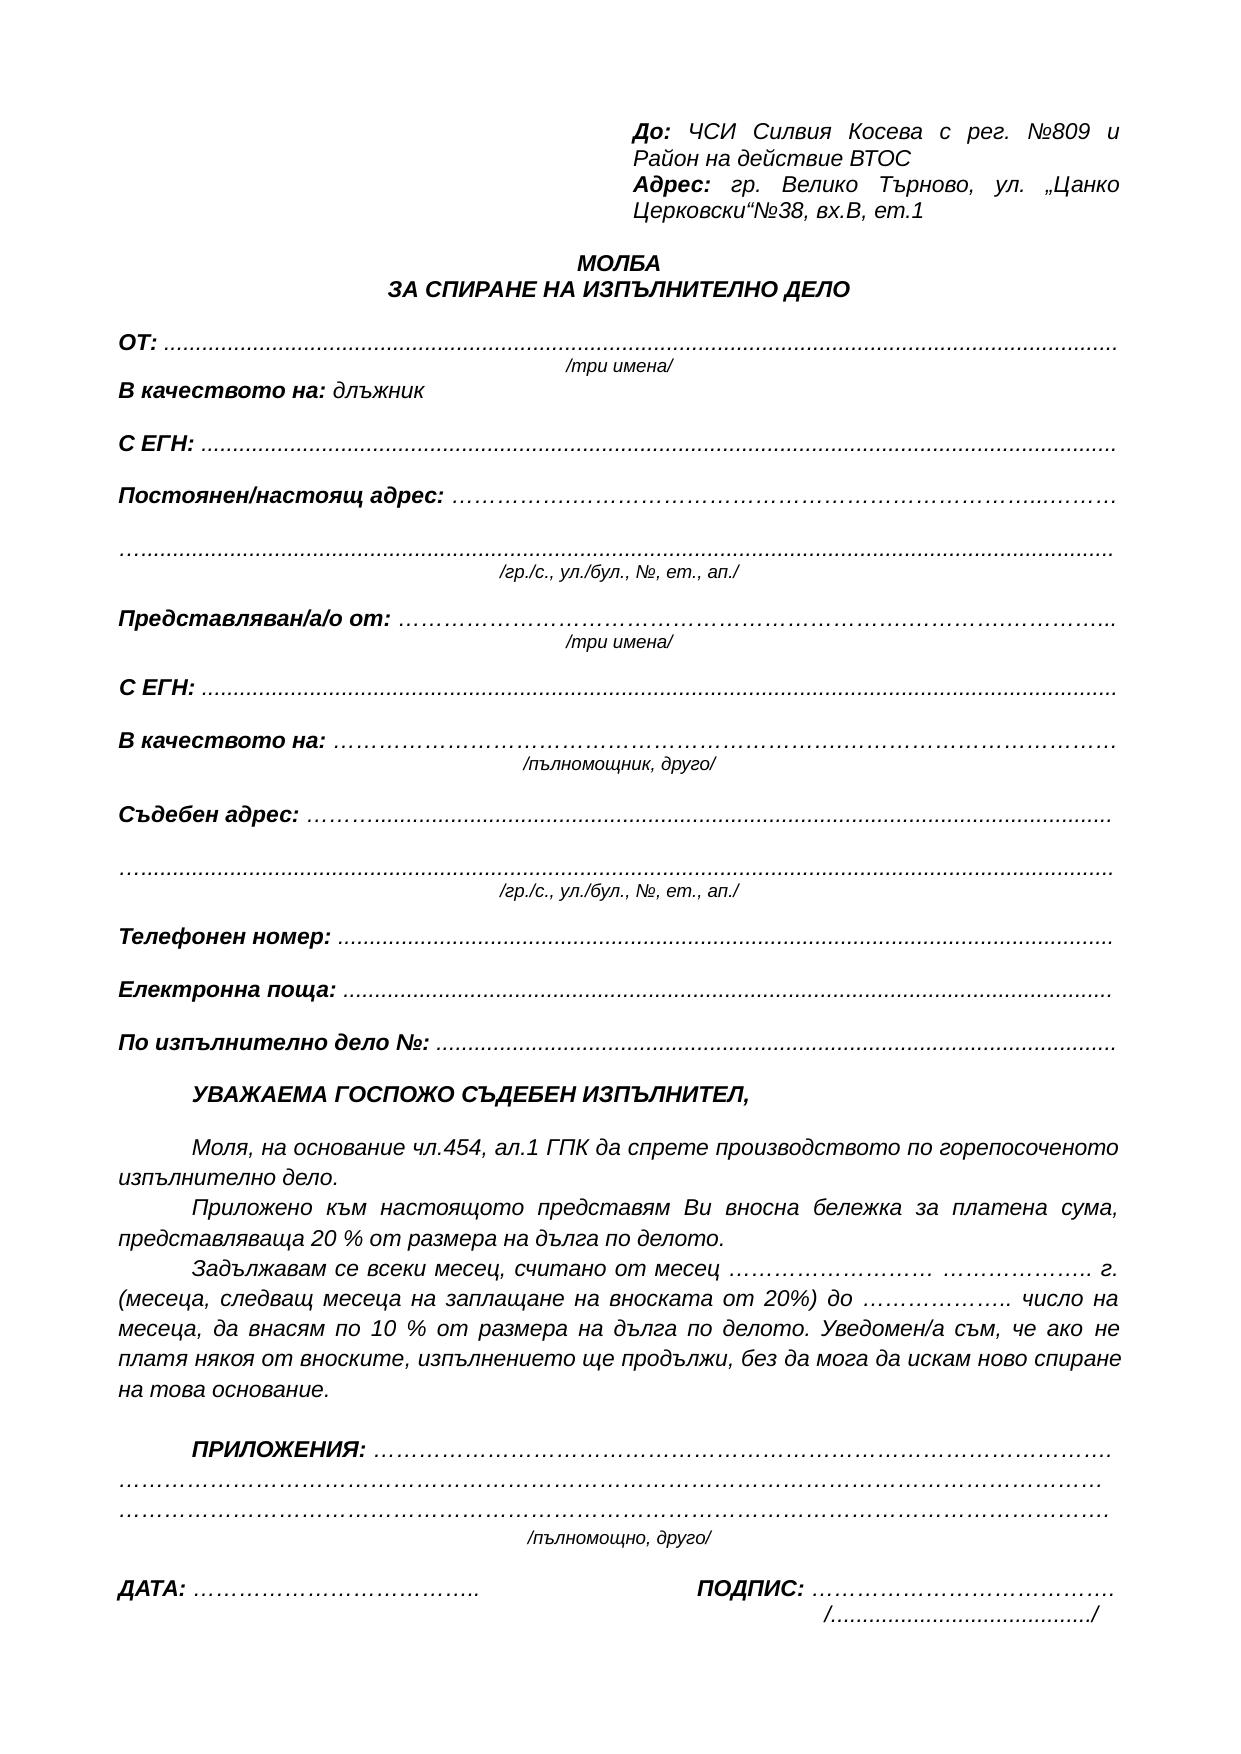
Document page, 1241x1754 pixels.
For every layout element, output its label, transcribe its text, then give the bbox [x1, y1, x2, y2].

text УВАЖАЕМА ГОСПОЖО СЪДЕБЕН ИЗПЪЛНИТЕЛ, [118, 1081, 1122, 1108]
text ……………………………………………………………………………………………………………………………………………………………………………………………………………………………………. [118, 1466, 1122, 1523]
text ЗА СПИРАНЕ НА ИЗПЪЛНИТЕЛНО ДЕЛО [118, 276, 1122, 303]
text …......................................................................................................................................................... [118, 535, 1122, 561]
text …......................................................................................................................................................... [118, 854, 1122, 880]
text По изпълнително дело №: ........................................................................................................... [118, 1028, 1122, 1055]
text /пълномощник, друго/ [118, 753, 1122, 774]
text ПРИЛОЖЕНИЯ: ……………………………………………………………………………………. [118, 1436, 1122, 1462]
text Задължавам се всеки месец, считано от месец ……………………… ……………….. г. (месеца, следващ месеца на заплащане на вноската от 20%) до ……………….. число на месеца, да внасям по 10 % от размера на дълга по делото. Уведомен/а съм, че ако не платя някоя от вноските, изпълнението ще продължи, без да мога да искам ново спиране на това основание. [118, 1255, 1122, 1402]
text С ЕГН: ................................................................................................................................................ [118, 674, 1122, 700]
text /гр./с., ул./бул., №, ет., ап./ [118, 880, 1122, 902]
text В качеството на: ………………………………………………………….……………………………… [118, 727, 1122, 753]
text ДАТА: ……………………………….. ПОДПИС: …………………………………. [118, 1574, 1122, 1601]
text Електронна поща: ......................................................................................................................... [118, 976, 1122, 1002]
text /три имена/ [118, 631, 1122, 652]
text Моля, на основание чл.454, ал.1 ГПК да спрете производството по горепосоченото изпълнително дело. [118, 1134, 1122, 1191]
text Приложено към настоящото представям Ви вносна бележка за платена сума, представляваща 20 % от размера на дълга по делото. [118, 1194, 1122, 1251]
text /пълномощно, друго/ [118, 1527, 1122, 1548]
text До: ЧСИ Силвия Косева с рег. №809 и Район на действие ВТОС [633, 118, 1122, 171]
text Постоянен/настоящ адрес: …………….……………………………………………………...……… [118, 482, 1122, 509]
text Съдебен адрес: ……….................................................................................................................... [118, 801, 1122, 827]
text /три имена/ [118, 355, 1122, 377]
text /гр./с., ул./бул., №, ет., ап./ [118, 561, 1122, 583]
text Адрес: гр. Велико Търново, ул. „Цанко Церковски“№38, вх.В, ет.1 [633, 171, 1122, 223]
text ОТ: ...................................................................................................................................................... [118, 329, 1122, 355]
text С ЕГН: ................................................................................................................................................ [118, 429, 1122, 456]
text В качеството на: длъжник [118, 377, 1122, 403]
text /........................................./ [118, 1601, 1122, 1627]
text Телефонен номер: .......................................................................................................................... [118, 923, 1122, 949]
text МОЛБА [118, 250, 1122, 276]
text Представляван/а/о от: ………………………………………………………….………….…………... [118, 604, 1122, 631]
